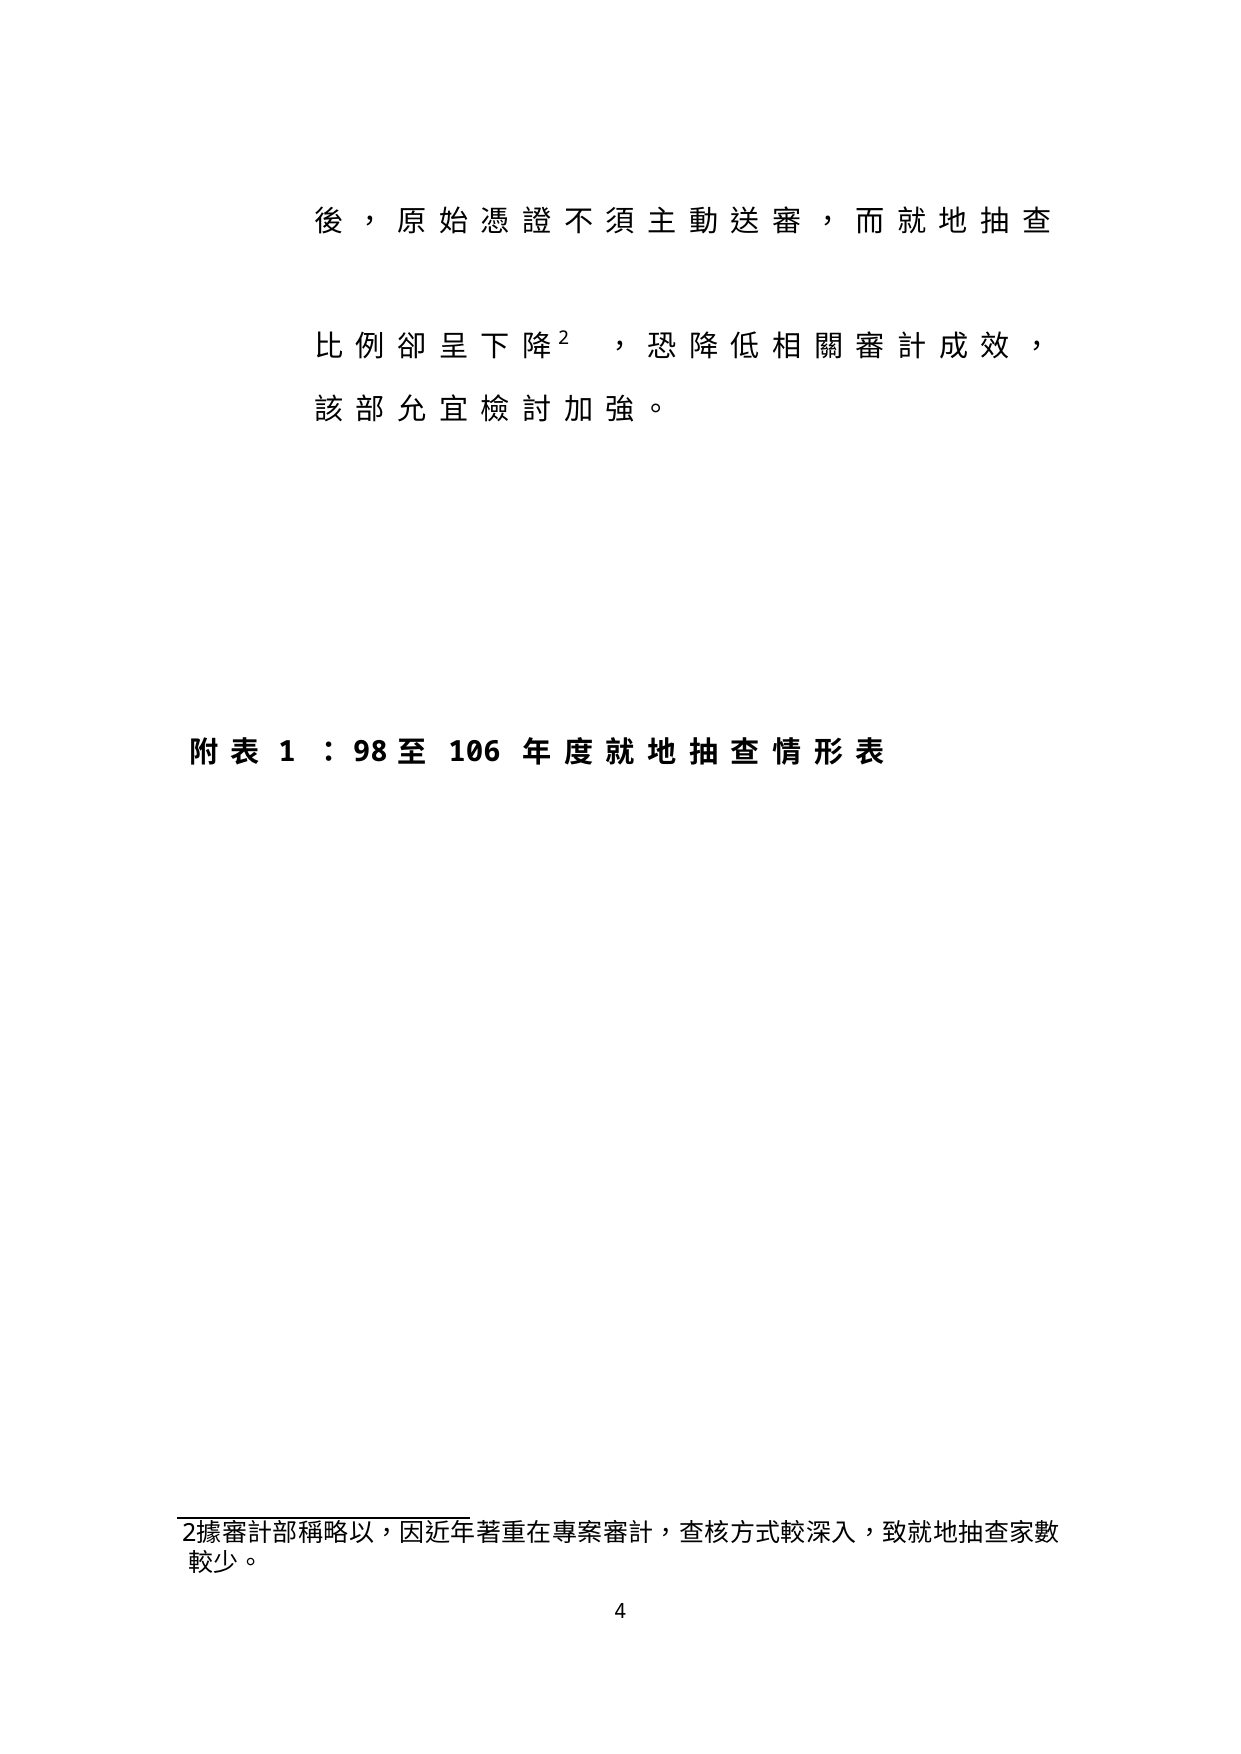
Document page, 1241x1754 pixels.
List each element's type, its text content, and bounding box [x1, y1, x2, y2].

text 附表1：98至106年度就地抽查情形表 [183, 677, 1058, 802]
text 據審計部稱略以，因近年著重在專案審計，查核方式較深入，致就地抽查家數較少。 [181, 1518, 1063, 1577]
text 後，原始憑證不須主動送審，而就地抽查比例卻呈下降，恐降低相關審計成效，該部允宜檢討加強。 [271, 177, 1058, 427]
